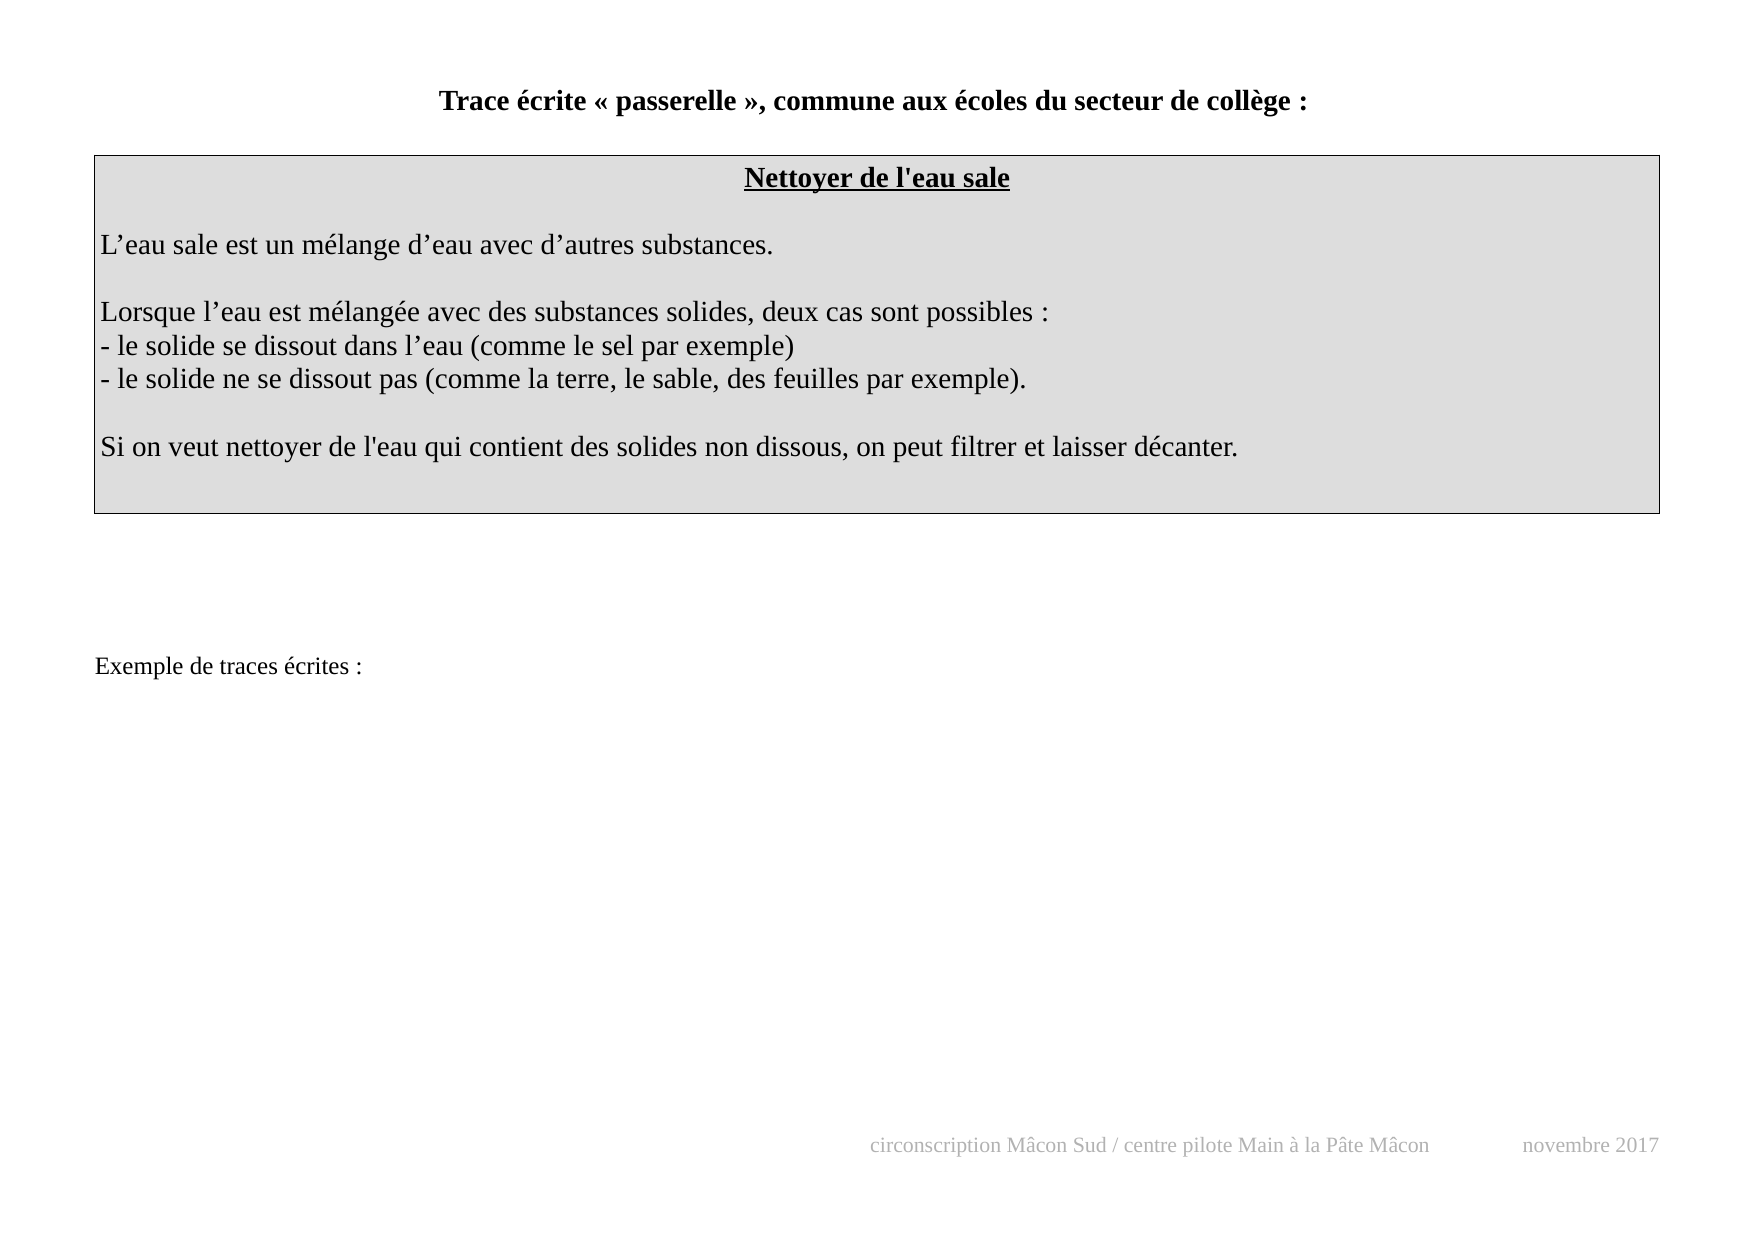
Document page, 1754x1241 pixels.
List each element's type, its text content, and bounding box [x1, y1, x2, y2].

table_cell [95, 468, 1659, 513]
text Exemple de traces écrites : [94, 651, 1659, 680]
table_header Nettoyer de l'eau sale L’eau sale est un mélange d’eau avec d’autres substances. Lorsque l’eau est mélangée avec des substances solides, deux cas sont possibles : - le solide se dissout dans l’eau (comme le sel par exemple) - le solide ne se dissout pas (comme la terre, le sable, des feuilles par exemple). Si on veut nettoyer de l'eau qui contient des solides non dissous, on peut filtrer et laisser décanter. [95, 156, 1659, 468]
text Trace écrite « passerelle », commune aux écoles du secteur de collège : [94, 83, 1659, 116]
